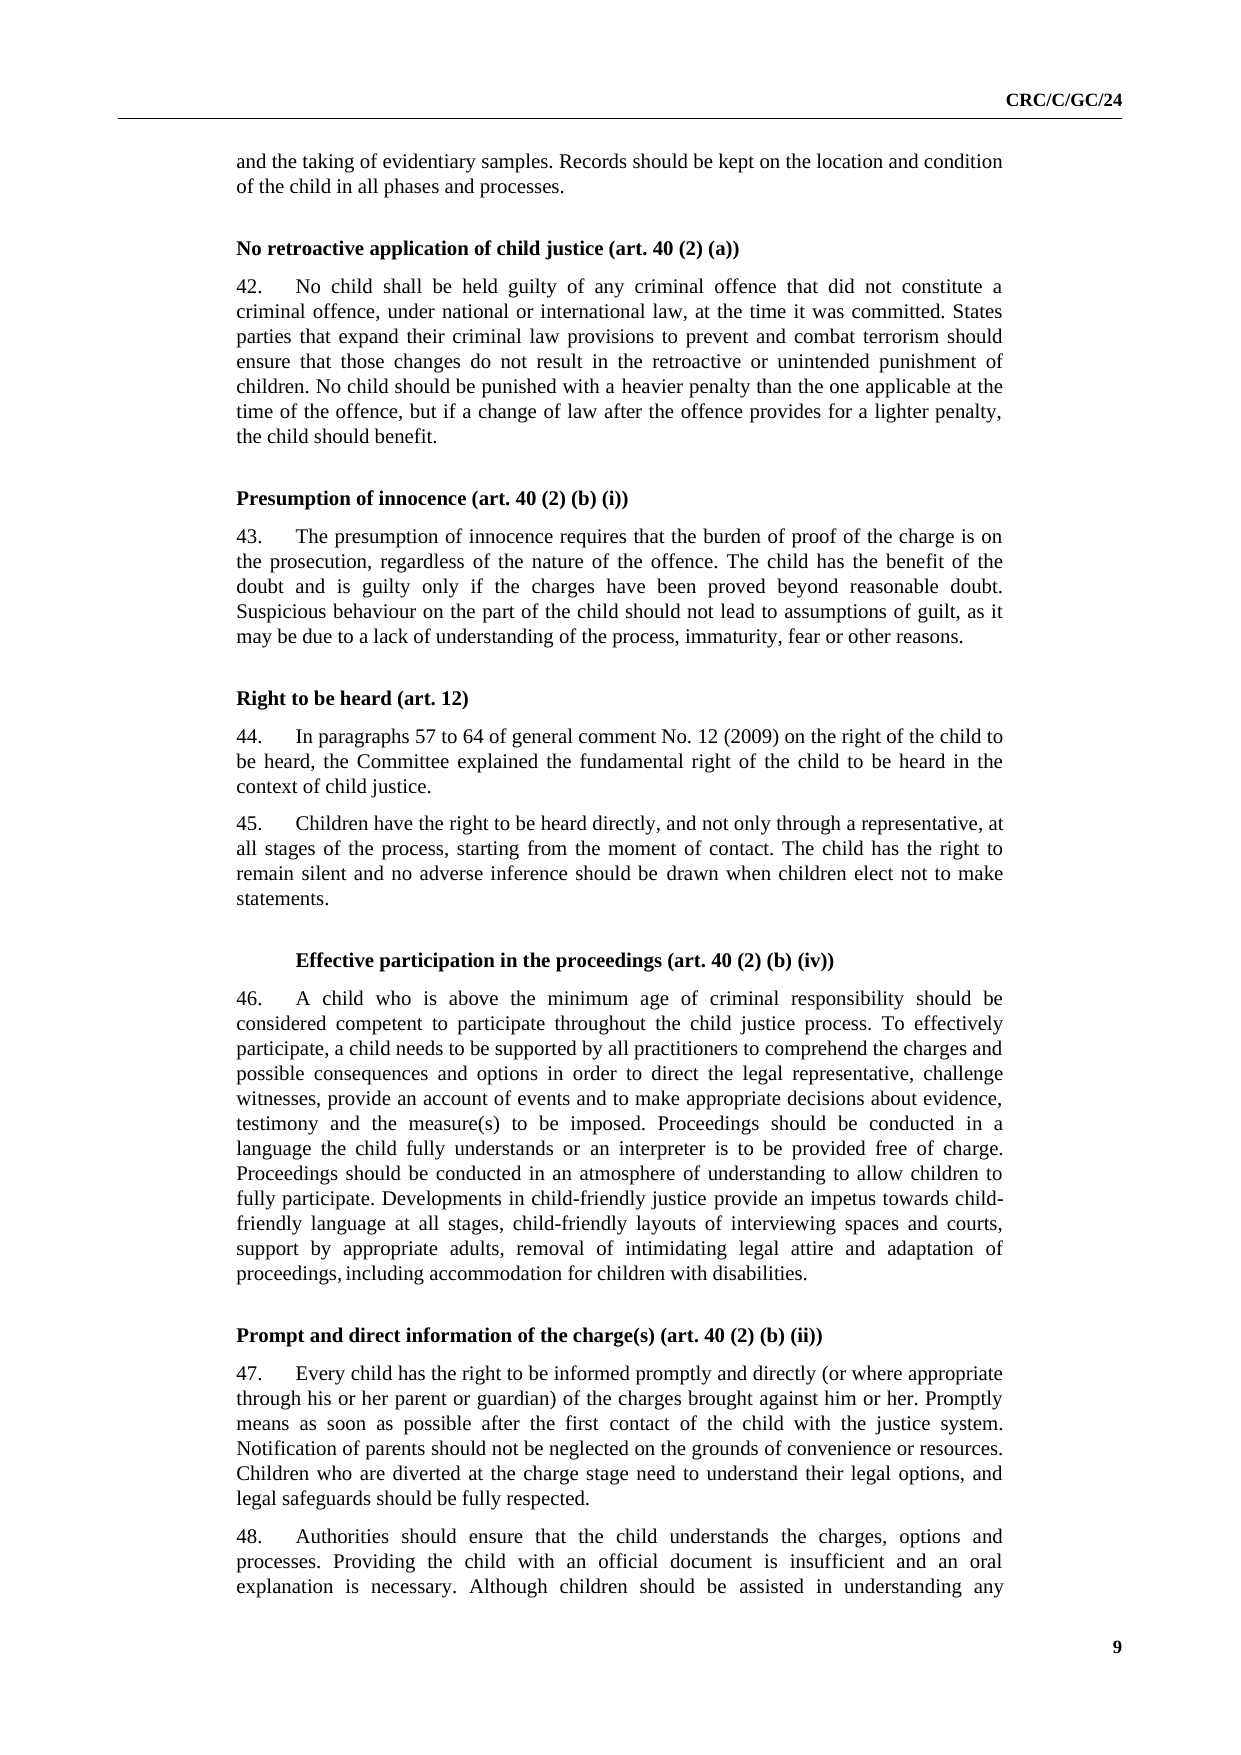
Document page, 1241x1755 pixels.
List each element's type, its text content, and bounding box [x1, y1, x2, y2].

text No retroactive application of child justice (art. 40 (2) (a)) [118, 235, 1004, 260]
text 46. A child who is above the minimum age of criminal responsibility should be considered competent to participate throughout the child justice process. To effectively participate, a child needs to be supported by all practitioners to comprehend the charges and possible consequences and options in order to direct the legal representative, challenge witnesses, provide an account of events and to make appropriate decisions about evidence, testimony and the measure(s) to be imposed. Proceedings should be conducted in a language the child fully understands or an interpreter is to be provided free of charge. Proceedings should be conducted in an atmosphere of understanding to allow children to fully participate. Developments in child-friendly justice provide an impetus towards child-friendly language at all stages, child-friendly layouts of interviewing spaces and courts, support by appropriate adults, removal of intimidating legal attire and adaptation of proceedings, including accommodation for children with disabilities. [236, 985, 1004, 1285]
text Right to be heard (art. 12) [118, 685, 1004, 710]
text 44. In paragraphs 57 to 64 of general comment No. 12 (2009) on the right of the child to be heard, the Committee explained the fundamental right of the child to be heard in the context of child justice. [236, 723, 1004, 798]
text Effective participation in the proceedings (art. 40 (2) (b) (iv)) [118, 948, 1004, 973]
text 43. The presumption of innocence requires that the burden of proof of the charge is on the prosecution, regardless of the nature of the offence. The child has the benefit of the doubt and is guilty only if the charges have been proved beyond reasonable doubt. Suspicious behaviour on the part of the child should not lead to assumptions of guilt, as it may be due to a lack of understanding of the process, immaturity, fear or other reasons. [236, 523, 1004, 648]
text Presumption of innocence (art. 40 (2) (b) (i)) [118, 485, 1004, 510]
text 45. Children have the right to be heard directly, and not only through a representative, at all stages of the process, starting from the moment of contact. The child has the right to remain silent and no adverse inference should be drawn when children elect not to make statements. [236, 810, 1004, 910]
text 48. Authorities should ensure that the child understands the charges, options and processes. Providing the child with an official document is insufficient and an oral explanation is necessary. Although children should be assisted in understanding any [236, 1523, 1004, 1598]
text and the taking of evidentiary samples. Records should be kept on the location and condition of the child in all phases and processes. [236, 148, 1004, 198]
text 42. No child shall be held guilty of any criminal offence that did not constitute a criminal offence, under national or international law, at the time it was committed. States parties that expand their criminal law provisions to prevent and combat terrorism should ensure that those changes do not result in the retroactive or unintended punishment of children. No child should be punished with a heavier penalty than the one applicable at the time of the offence, but if a change of law after the offence provides for a lighter penalty, the child should benefit. [236, 273, 1004, 448]
text 47. Every child has the right to be informed promptly and directly (or where appropriate through his or her parent or guardian) of the charges brought against him or her. Promptly means as soon as possible after the first contact of the child with the justice system. Notification of parents should not be neglected on the grounds of convenience or resources. Children who are diverted at the charge stage need to understand their legal options, and legal safeguards should be fully respected. [236, 1360, 1004, 1510]
text Prompt and direct information of the charge(s) (art. 40 (2) (b) (ii)) [118, 1323, 1004, 1348]
